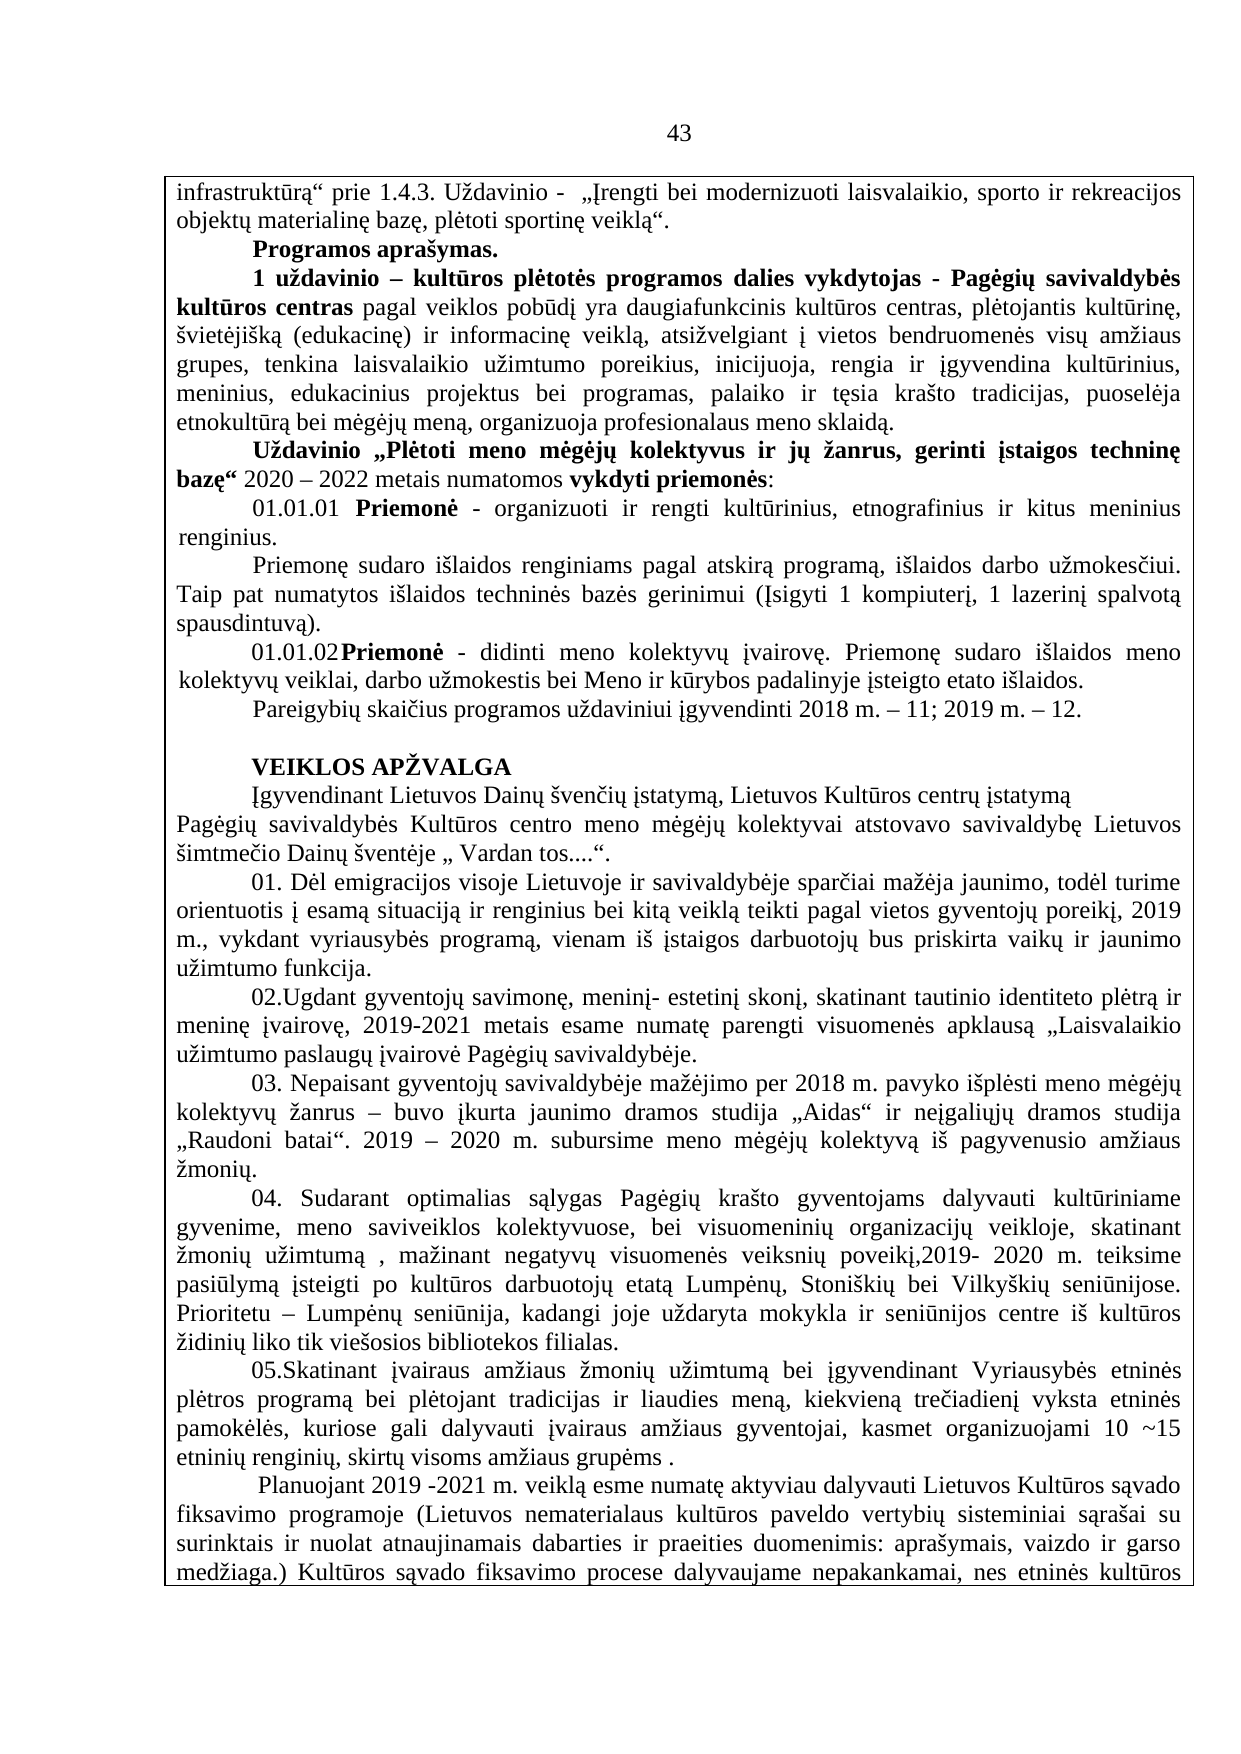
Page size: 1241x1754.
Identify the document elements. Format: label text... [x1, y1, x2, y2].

table_cell Programos parengimo argumentai Programa prisideda prie Pagėgių savivaldybės 2011-2021 metų strateginio plėtros plano III prioriteto„Žmogiškųjų išteklių plėtra“ 3.2. tikslo „Kultūros sektoriaus plėtra“ 3.2.1. uždavinio „Gerinti kultūrinių paslaugų kokybę vietos gyventojams“, 3.2.2. uždavinio „Saugoti krašto kultūrines tradicijas ir siekti kultūros sektoriaus socialinio-ekonominio efektyvumo“ priemonių įgyvendinimo. Prisideda prie 1.4 tikslo – „Tobulinant turizmo valdymą savivaldybėje, formuoti išskirtinį savivaldybės įvaizdį, plėtoti viešąją turizmo infrastruktūrą“ ir jo uždavinių: 1.4.1. Uždavinio „Vykdyti aktyvią savivaldybės turizmo paslaugų rinkodarą“ prie 1.4.2. Uždavinio – „Formuojant turizmo traukos centrus, kurti viešąją turizmo infrastruktūrą (panaudojant gamtos išteklius bei kultūrinį paveldą)“, prie 1.4.3. Uždavinio „Įrengti bei modernizuoti laisvalaikio, sporto ir rekreacijos objektų materialinę bazę, plėtoti sportinę veiklą“ Programos įgyvendinimo tikslas – kryptingai vykdyti valstybės ir savivaldybės kultūros ir muziejininkystės politiką, turizmą bei jo plėtrą, palaikyti gyventojų sportinį aktyvumą. Planuojant įgyvendinti programos siekius programoje numatyti 5 uždaviniai atskirų veiklos sričių programoms įgyvendinti. Programos koordinatorius– savivaldybės Švietimo, kultūros ir sporto skyriaus vyriausias specialistas atsakingas už kultūros ir sporto veiklų koordinavimą.. Pagėgių savivaldybėje kultūros, turizmo ir sporto srityje veikia 5 biudžetinės kultūros įstaigos. Programą rengia: 1 programos uždavinį – Pagėgių savivaldybės kultūros centras, atsakinga direktorius; 2 programos uždavinį – Pagėgių savivaldybės Vydūno viešoji biblioteka, atsakinga direktorė; 3 programos uždavinį – Pagėgių savivaldybės M. Jankaus muziejus, atsakingas direktorius; 4 programos uždavinį – Pagėgių savivaldybės administracija. Atsakingas Švietimo, kultūros ir sporto skyriaus vyriausias specialistas koordinuojantis kultūros ir sporto veiklą; 5 programos uždavinį – Pagėgių savivaldybės administracija. Atsakingas Švietimo, kultūros ir sporto skyriaus vyriausias specialistas koordinuojantis kultūros ir sporto veiklą savivaldybėje. 03 programos 1 uždavinys. „Vykdyti Kultūros plėtotės programą – plėtoti renginius, meno mėgėjų kolektyvus ir jų žanrus, gerinti įstaigos techninę bazę“. Uždavinio rengėjas ir vykdytojas Pagėgių savivaldybės Kultūros centro direktorius. Uždavinys įgyvendinamas prisidedant prie programos tikslo dalies –„Kryptingai vykdyti Lietuvos Respublikos ir Pagėgių savivaldybės kultūros politiką“. Šioje programoje numatytomis priemonėmis numatoma sudaryti sąlygas savivaldybės gyventojams susipažinti su šiuolaikinėmis ir tradicinėmis profesionalaus ir mėgėjų meno formomis, ugdyti gyventojų savimonę, meninį – estetinį skonį, skatinti tautinio identiteto plėtrą ir menų įvairovę, skaitymo aktyvinimą, informacinės visuomenės plėtrą bei mokymąsi visą gyvenimą. Sudarant optimalias sąlygas gyventojams dalyvauti kultūriniame gyvenime, meno saviveiklos kolektyvuose bei visuomeninių organizacijų veikloje, įgyvendinant kultūrines – edukacines programas, skatinti įvairaus amžiaus gyventojų užimtumą, mažinti negatyvių visuomenės veiksnių poveikį, formuoti Pagėgių savivaldybės, kaip įvairiatautės, kultūriškai išprususios bendruomenės, įvaizdį. Uždavinio įgyvendinimas prisideda prie šių strateginių teisės aktų įgyvendinimo. Pagėgių savivaldybės kultūros centro strategijos 2020–2022 m. paskirtis – apibrėžti Pagėgių krašto kultūros plėtros viziją, numatyti prioritetus, tikslus ir uždavinius, svarbius siekiant vizijos įgyvendinimo. Strategija siekiama darniai ir pažangiai plėtoti Pagėgių krašto kultūrą, išskiriant kultūros indėlį ilgalaikei regiono raidai bei pabrėžiant Pagėgių krašto savitumą regiono, Lietuvos ir Europos kontekste. Pagėgių savivaldybės kultūros centro strategija 2020–2022 m. rengta atsižvelgiant į galimybes naudoti šį dokumentą rengiant paraiškas, pasinaudoti ES struktūrinių fondų ir kitų finansinių išteklių teikiamomis galimybėmis tarptautiniams kultūros, kultūrinio turizmo projektams įgyvendinti. Pagėgių savivaldybės kultūros centro 2020–2022 m. strategija siekia tiesiogiai prisidėti prie 2014–2020 m. Nacionalinėje pažangos programos (NPP) horizontalaus prioriteto „Kultūra“, kuriuo siekiama „sudaryti sąlygas realizuoti savo galimybes ir aktyviai veikti per nuolatinį mokymąsi, žinių plėtimą, kūrybiškumą ir verslumą“ įgyvendinimo. Horizontaliajame prioritete išskiriama – „Visuomenės ugdymas, mokslas ir kultūra“. Bendruoju tikslu čia įvardijama siekiamybė „skatinti kiekvieną gyventoją realizuoti savo galimybes mokantis, kuriant, tiriant, tikslinga veikla prisiimant atsakomybę už save, valstybę ir aplinką“. Dar išskiriami konkretūs tikslai, prie kurių įgyvendinimo siekia prisidėti Pagėgių savivaldybės kultūros centro programa: 1.1. Skatinti mokytis visą gyvenimą; 1.2. Stiprinti tapatybę, pilietiškumą, atsakomybę ir bendradarbiavimą; 1.3. Skatinti kūrybiškumą, verslumą ir lyderystę; 1.4. Skatinti žinių plėtimą, sklaidą ir naudojimą; 1.5. Skatinti sveikatos ir gamtinės aplinkos tausojimą. Mastrichto universiteto tyrimo duomenimis, Lietuva pagal kūrybingumo klimatą ES užima 25-tą vietą. Pernelyg didelė visuomenės dalis nedalyvauja kūrybinėje meninėje veikloje: 56 proc. Lietuvos visuomenės narių nedalyvauja jokioje su kultūra susijusioje veikloje, ES vidurkis – 38 proc. Lietuvai taip pat būdingas žemas inovacijų lygis. Pavyzdžiui, pagal globalų inovacijų indeksą Lietuva užima 40-tą vietą pasaulyje. Didelė jaunimo dalis nelinkusi imtis lyderystės steigiant verslą. Pavyzdžiui, 2011 m. rugsėjo 2–17 d. bendrovės RAIT atlikta 15–74 metų nuolatinių Lietuvos gyventojų apklausa parodė, kad 37 proc. jų rinktųsi samdomą darbą valstybiniame sektoriuje, o 23 proc., galėdami laisvai pasirinkti, norėtų įkurti savo verslą arba imtis individualios veiklos.“ Lietuvos kultūros politikos kaitos gairėse apibrėžiamas tikslas „atnaujinti Lietuvos kultūros politikos modelį, kuris padėtų atskleisti, išsaugoti ir plėtoti visuomenės kultūrinį tapatumą ir kūrybinį potencialą“. Šiam tikslui įgyvendinti numatomos šios Lietuvos kultūros politikos kaitos gairės: 1. Įtvirtinti kultūrą kaip strateginę valstybės raidos kryptį teikiant prioritetą kultūros politikai; 2. Reformuoti ir demokratizuoti kultūros valdymą plėtojant kultūros savireguliaciją; 3. Gerinti esamą kultūros sistemos finansavimą užtikrinant kultūros sektoriaus uždirbtų pinigų grąžą kultūrai; 4. .Ugdyti kultūrines žmogaus kompetencijas ir kūrybingumą visą jo gyvenimą; 5. Formuoti bendrą integralios paveldo apsaugos politiką; 6. Užtikrinti darnų Lietuvos vystymąsi derinant paveldosaugos ir aplinkosaugos tikslus su urbanistine plėtra ir erdviniu planavimu; 7. Didinti kultūros prieinamumą visoje Lietuvoje; 8. Plėsti kultūrinę erdvę vienijant Lietuvos atstovus pasaulyje; 9. Konceptualiai, kryptingai siekiant ilgalaikių tikslų skleisti Lietuvos kultūrą užsienyje. Nacionalinėje pažangos 2020-2030 strategijoje pabrėžiama siekiamybė skatinti kūrybiškumą, dalyvavimą kultūrinėje veikloje ir stiprinti vaikų bei jaunimo lyderystę ir verslumą. Dalyvavimo kultūrinėje veikloje skatinimui Nacionalinėje pažangos programoje numatytos kryptys prie kurių siekia prisidėti kultūros centro strategija: - Remti iniciatyvas, skatinančias profesionalius menininkus įsitraukti į lokalius kultūros, ugdymo projektus, modernizuoti kūrybiškumo ugdymo aplinkas; - Remti kultūros vartojimo ir kultūros poreikio ugdymo iniciatyvas; - Remti naujoviškas socialines ir kultūrines (įskaitant kolektyvinės kūrybos) iniciatyvas, susijusias su socialinę atskirtį patiriančių ar kitų specifinių gyventojų grupių įtraukimu į kultūros kūrimą ir sklaidą. -Skatinti kultūrines iniciatyvas neįgaliesiems, socialiai pažeidžiamiems visuomenės nariams, emigrantams. Tikimasi, kad šios priemonės paskatins gyventojus dalyvauti kultūrinėje veikloje, t. y. kurti kultūros paklausą ir pačius tapti kultūros reiškinių kūrėjais; rasti ir taikyti lanksčius įtraukimo į kultūrines veiklas būdus ir prisidės prie gyventojų bendrojo kūrybiškumo ugdymo bei didins kultūros pasiūlą ir paklausą. Pagėgių savivaldybės kultūros centro veiklos strategijai yra svarbi Regionų kultūros plėtros 2012–2020 m. programa, kurios strateginis tikslas – sudaryti sąlygas žmogaus kūrybinei raiškai ir visapusiškai asmenybės raidai regionuose, taip pat kultūros įvairovei, sklaidai ir prieinamumui kaip regiono socialinės ir ekonominės pažangos pagrindui bei ugdyti pilietinę savimonę puoselėjant regionų išskirtinumą ir patrauklumą. Kultūros įstaigoms ši programa iškelia tokius tikslus: 1. Gerinti kultūrinės aplinkos ir paslaugų kokybę, prieinamumą regionuose, didinti jų patrauklumą vietos gyventojams, svečiams ir turistams; 2. Skatinti regionines kultūros iniciatyvas ir kūrybinę raišką didinant socialinį ir kultūrinį kapitalą regionuose, plėtojant bendruomeniškumą, pilietiškumą bei socialinę sanglaudą; 3. Skatinti tarptautinį, tarpregioninį, tarpinstitucinį bendradarbiavimą, sudarant sąlygas panaudoti kultūros procesus šalies ekonominei ir socialinei pažangai. 03 programos 2 uždavinys.„Vykdyti Pagėgių Vydūno viešosios bibliotekos veiklos programą“. Uždavinio rengėjas ir vykdytojas – Pagėgių savivaldybės Vydūno viešosios bibliotekos direktorius. Uždavinys įgyvendinamas prisidedant prie programos tikslo dalies – „Kryptingai vykdyti Lietuvos Respublikos ir Pagėgių savivaldybės kultūros politiką“. 2 uždavinio „Vykdyti Pagėgių Vydūno viešosios bibliotekos veiklos programą“, bendrasis tikslas – biblioteka vykdanti bendruomenės kultūrinį švietimą, siekiant užtikrinti visuomenės narių mokymąsi. Tęsti krašto informacinės visuomenės kūrimo plėtrą. Specialusis tikslas - stiprinti bibliotekose gyventojų kultūrinių ir informacinių kompetencijų bei raštingumo ugdymo veiklas, skatinančias visuomenės narių kūrybingumą, socialinį ir ekonominį veiklumą bei motyvaciją dalyvauti mokymosi visą gyvenimą procese. Šioje programoje numatytomis priemonėmis numatoma sudaryti sąlygas krašto gyventojams laisvai ir nevaržomai naudotis Vydūno viešosios bibliotekos sukauptais informaciniais fondais ir technologinėmis priemonėmis, įgyvendinti skaitymo skatinimo ir mokymosi visą gyvenimą idėjas, mažinant socialinę atskirtį vykdyti krašto informacinės visuomenės plėtrą ir bibliotekų modernizacijos programas, populiarinti savivaldybės kultūrinįišskirtinumą regiono ir šalies gyventojams, skatinti tautinio identiteto išsaugojimą. Informacinio laikmečio iššūkiai (neapsakomai greitai kintančios technologijos, bibliotekoms priskiriamos vis naujos funkcijos, informacinių paslaugų plėtra, naujų duomenų bazių aptarnavimas ir diegimas krašto bibliotekose) suponuoja bibliotekų darbuotojus siekti aukštos kvalifikacijos, nuolat sekti profesines naujienas ir mokytis diegti bei pritaikyti jas savo darbe. Nepakankamas finansavimas ir ribotos galimybės dalyvauti ES fonduose pritraukiant investicijas bibliotekų materialinės bazės gerinimui ir naujų informacinių technologijų diegimui bibliotekose, darbuotojų kvalifikacijos kėlimo galimybių nebuvimas – visa tai riboja ir krašto bendruomenės poreikius naudotis bibliotekos teikiamomis paslaugomis. Nepakankamai apmokamas bibliotekos darbuotojų darbas neskatina ir nemotyvuoja jaunų žmonių, turinčių informacijos specialisto kvalifikaciją, pasirinkti bibliotekininko profesiją. 03 programos 3 uždavinys. „Vykdyti Pagėgių savivaldybės M. Jankaus muziejaus veiklos programą“. Uždavinio rengėjas ir vykdytojas Pagėgių savivaldybės M. Jankaus muziejus, atsakingas direktorius. Uždavinio įgyvendinimo tikslas - įgyvendinant „M. Jankaus muziejaus programą“ prisidėti prie savivaldybės 03 „Kultūros, turizmo ir sporto plėtotės programa“ ir jos tikslo: „Kryptingai vykdyti valstybės ir savivaldybės kultūros ir muziejininkystės politiką, turizmą bei jo plėtrą, palaikyti gyventojų sportinį aktyvumą“. Šiuo uždaviniu siekiama prisidėti prie Pagėgių savivaldybės 2011 - 2021 metų strateginio plėtros plano I prioriteto „Subalansuotos ir stabilios plėtros regiono vystymas per verslo plėtrą, investicijų skatinimą, infrastruktūros gerinimą ir turizmą“1.4. tikslo – „tobulinant turizmo valdymą savivaldybėje, formuoti išskirtinį savivaldybės įvaizdį, plėtoti viešąją turizmo infrastruktūrą“ bei prie III prioriteto „Žmogiškųjų išteklių plėtra“ 3.2. tikslo „Kultūros sektoriaus plėtra“ 3.2.1. uždavinio „Gerinti kultūrinių paslaugų kokybę vietos gyventojams“, 3.2.2. uždavinio „Saugoti krašto kultūrines tradicijas ir siekti kultūros sektoriaus socialinio-ekonominio efektyvumo“ priemonių įgyvendinimo. Pagėgių savivaldybės M. Jankaus muziejaus 2020 – 2022 metų veiklos plano 03 programos tikslas – Kaupti, saugoti, restauruoti, tyrinėti kultūros, istorijos, gamtos ir technikos paveldo vertybes, suprantamai, patraukliai, pasitelkiant šiuolaikiškas komunikacijos priemones pristatyti jas visuomenei, formuoti žmogaus istorinę, kultūrinę, socialinę patirtį laikantis bendradarbiavimo ir kultūrinio atvirumo principų. Veiklos programoje numatytomis priemonėmis siekiama susieti sukauptas muziejines ir etnokultūrines žinias su gyventojų kultūros bei švietimo poreikiais ir kultūros paslaugų teikimu; suformuoti muziejaus rinkinius atspindinčius Mažosios Lietuvos etnografinio regiono istoriją ir kultūrą; užtikrinti saugomų muziejinių vertybių apskaitą, apsaugą, restauravimą ir sklaidą per LIMIS sistemą; vykdyti darbuotojų kvalifikacijos kėlimo programą. Programos uždaviniai: - saugoti krašto kultūrines tradicijas ir siekti kultūros sektoriaus socialinio-ekonominio efektyvumo; - užtikrinti inovatyvių, skaitmeninio kultūros paveldo panaudojimo visuomenės reikmėms skirtų, elektroninių paslaugų ir produktų kūrimą muziejuje; - didinti ugdymo prieinamumą ir įvairovę bei užtikrinti ugdymo kokybę muziejuje, atnaujinant mokymui ir mokymuisi visoms amžiaus grupėms tinkamą fizinę ir informacinę edukacinę aplinką. Priemonės, kuriomis pasiekiamas uždavinio įgyvendinimas ir prisidėjimas prie tikslo pasiekimo: 01 priemonė „Vykdyti, plėtoti ir gerinti muziejinę, edukacinę veiklą“. 03 programos 4 uždavinys. „Plėtoti turizmo paslaugas“. Numatytas uždavinys siekia prisidėti prie šios programos tikslo - „Kryptingai vykdyti valstybės ir savivaldybės kultūros ir muziejininkystės politiką, turizmą bei jo plėtrą, palaikyti gyventojų sportinį aktyvumą“. Uždaviniui įgyvendinti numatytos pagrindinės veiklos sritys - turizmo informacijos sklaida ir kokybiškesnių turizmo paslaugų teikimas. Pagėgių krašto turizmo plėtros, vietinių ir užsienio turistų srautų didėjimo skatinimas, patrauklaus, svetingo Pagėgių krašto turistinio įvaizdžio formavimas, reprezentavimas. Šiuo uždaviniu taip pat siekiama prisidėti prie Pagėgių savivaldybės 2011 - 2021 metų strateginio plėtros plano: I prioriteto „Subalansuotos ir stabilios plėtros regiono vystymas per verslo plėtrą, investicijų skatinimą, infrastruktūros gerinimą ir turizmą“ 1.4. tikslo. Tobulinant turizmo valdymą savivaldybėje, formuoti išskirtinį savivaldybės įvaizdį, plėtoti viešąją turizmo infrastruktūrą. III prioriteto „Žmogiškųjų išteklių plėtra“ 3.2.1. uždavinio „Gerinti kultūrinių paslaugų kokybę vietos gyventojams“, 3.2.2. uždavinio „Saugoti krašto kultūrines tradicijas ir siekti kultūros sektoriaus socialinio-ekonominio efektyvumo“ priemonių įgyvendinimo“.2015m. šio uždavinio vykdytojas buvo VšĮ „Pagėgių krašto turizmo informacijos centras“. 03 programos 5 uždavinys. „Ugdyti sveiką ir aktyvią visuomenę“. Šiuo uždaviniu taip pat siekiama prisidėti prie Pagėgių savivaldybės 2011 - 2021 metų strateginio plėtros plano I prioriteto „Subalansuotos ir stabilios plėtros regiono vystymas per verslo plėtrą, investicijų skatinimą, infrastruktūros gerinimą ir turizmą“ - 1.4. tikslo. „Tobulinant turizmo valdymą savivaldybėje, formuoti išskirtinį savivaldybės įvaizdį, plėtoti viešąją turizmo infrastruktūrą“ prie 1.4.3. Uždavinio - „Įrengti bei modernizuoti laisvalaikio, sporto ir rekreacijos objektų materialinę bazę, plėtoti sportinę veiklą“. Programos aprašymas. 1 uždavinio – kultūros plėtotės programos dalies vykdytojas - Pagėgių savivaldybės kultūros centras pagal veiklos pobūdį yra daugiafunkcinis kultūros centras, plėtojantis kultūrinę, švietėjišką (edukacinę) ir informacinę veiklą, atsižvelgiant į vietos bendruomenės visų amžiaus grupes, tenkina laisvalaikio užimtumo poreikius, inicijuoja, rengia ir įgyvendina kultūrinius, meninius, edukacinius projektus bei programas, palaiko ir tęsia krašto tradicijas, puoselėja etnokultūrą bei mėgėjų meną, organizuoja profesionalaus meno sklaidą. Uždavinio „Plėtoti meno mėgėjų kolektyvus ir jų žanrus, gerinti įstaigos techninę bazę“ 2020 – 2022 metais numatomos vykdyti priemonės: 01.01.01 Priemonė - organizuoti ir rengti kultūrinius, etnografinius ir kitus meninius renginius. Priemonę sudaro išlaidos renginiams pagal atskirą programą, išlaidos darbo užmokesčiui. Taip pat numatytos išlaidos techninės bazės gerinimui (Įsigyti 1 kompiuterį, 1 lazerinį spalvotą spausdintuvą). 01.01.02 Priemonė - didinti meno kolektyvų įvairovę. Priemonę sudaro išlaidos meno kolektyvų veiklai, darbo užmokestis bei Meno ir kūrybos padalinyje įsteigto etato išlaidos. Pareigybių skaičius programos uždaviniui įgyvendinti 2018 m. – 11; 2019 m. – 12. VEIKLOS APŽVALGA Įgyvendinant Lietuvos Dainų švenčių įstatymą, Lietuvos Kultūros centrų įstatymą Pagėgių savivaldybės Kultūros centro meno mėgėjų kolektyvai atstovavo savivaldybę Lietuvos šimtmečio Dainų šventėje „ Vardan tos....“. 01. Dėl emigracijos visoje Lietuvoje ir savivaldybėje sparčiai mažėja jaunimo, todėl turime orientuotis į esamą situaciją ir renginius bei kitą veiklą teikti pagal vietos gyventojų poreikį, 2019 m., vykdant vyriausybės programą, vienam iš įstaigos darbuotojų bus priskirta vaikų ir jaunimo užimtumo funkcija. 02.Ugdant gyventojų savimonę, meninį- estetinį skonį, skatinant tautinio identiteto plėtrą ir meninę įvairovę, 2019-2021 metais esame numatę parengti visuomenės apklausą „Laisvalaikio užimtumo paslaugų įvairovė Pagėgių savivaldybėje. 03. Nepaisant gyventojų savivaldybėje mažėjimo per 2018 m. pavyko išplėsti meno mėgėjų kolektyvų žanrus – buvo įkurta jaunimo dramos studija „Aidas“ ir neįgaliųjų dramos studija „Raudoni batai“. 2019 – 2020 m. subursime meno mėgėjų kolektyvą iš pagyvenusio amžiaus žmonių. 04. Sudarant optimalias sąlygas Pagėgių krašto gyventojams dalyvauti kultūriniame gyvenime, meno saviveiklos kolektyvuose, bei visuomeninių organizacijų veikloje, skatinant žmonių užimtumą , mažinant negatyvų visuomenės veiksnių poveikį,2019- 2020 m. teiksime pasiūlymą įsteigti po kultūros darbuotojų etatą Lumpėnų, Stoniškių bei Vilkyškių seniūnijose. Prioritetu – Lumpėnų seniūnija, kadangi joje uždaryta mokykla ir seniūnijos centre iš kultūros židinių liko tik viešosios bibliotekos filialas. 05.Skatinant įvairaus amžiaus žmonių užimtumą bei įgyvendinant Vyriausybės etninės plėtros programą bei plėtojant tradicijas ir liaudies meną, kiekvieną trečiadienį vyksta etninės pamokėlės, kuriose gali dalyvauti įvairaus amžiaus gyventojai, kasmet organizuojami 10 ~15 etninių renginių, skirtų visoms amžiaus grupėms . Planuojant 2019 -2021 m. veiklą esme numatę aktyviau dalyvauti Lietuvos Kultūros sąvado fiksavimo programoje (Lietuvos nematerialaus kultūros paveldo vertybių sisteminiai sąrašai su surinktais ir nuolat atnaujinamais dabarties ir praeities duomenimis: aprašymais, vaizdo ir garso medžiaga.) Kultūros sąvado fiksavimo procese dalyvaujame nepakankamai, nes etninės kultūros specialistė turi itin didelį darbo krūvį. 2019 -2020 m. į Lietuvos nematerialaus kultūros paveldo vertybių sisteminį sąrašą parengsime ir pateiksime duomenis apie tautinio paveldo produktu sertifikuotas, kultūros centro organizuojamas šventes „ Vasaros šventė . Rambynas. Joninės Mažojoje Lietuvoje „ ir „ Kalėdinis Žąsų turgus Mažojoje Lietuvoje“ . Įstaigos techninė bazę reikia atnaujinti nuolat, nes aptarnaujant komercinius koncertus, įstaigos organizuojamus renginius garso šviesos aparatūrą genda. 2019 -2020 m. kreipsimės į Pagėgių savivaldybės administraciją dėl galimybės dalyvauti Europos fondų projektuose ir jų finansavimo pagalba atnaujinti materialinę bazę, įsigyti naujos technologijos, kuri padėtų pritraukti daugiau jaunimo bei sudaryti sąlygas jiems turiningai leisti laisvalaikį. Per 2018 m. atnaujintos darbo vietos; iš spec. lėšų programos įsigytas kompiuteris ir lazerinis spausdintuvas. Programos įgyvendinimą, renginių kokybę, gyventojų užimtumo įvairovę geriname iš biudžeto lėšų, Pagėgių savivaldybės reprezentuojančių renginių programos lėšų bei iš įstaigos spec. lėšų programos. Tačiau spec. lėšų kasmet mažėja dėl tos pačios priežasties – gyventojų mažėjimo: mažiau nuomojamos patalpos, inventorius. Steigėjo sprendimas teikti patalpų nuomos paslaugas nemokamai politinėms partijoms kitiems juridiniams asmenims, sumažino spec. lėšų sąmatą. 03 Programos 01 uždavinio rezultato įgyvendinimo rodikliai [166, 177, 1193, 1585]
